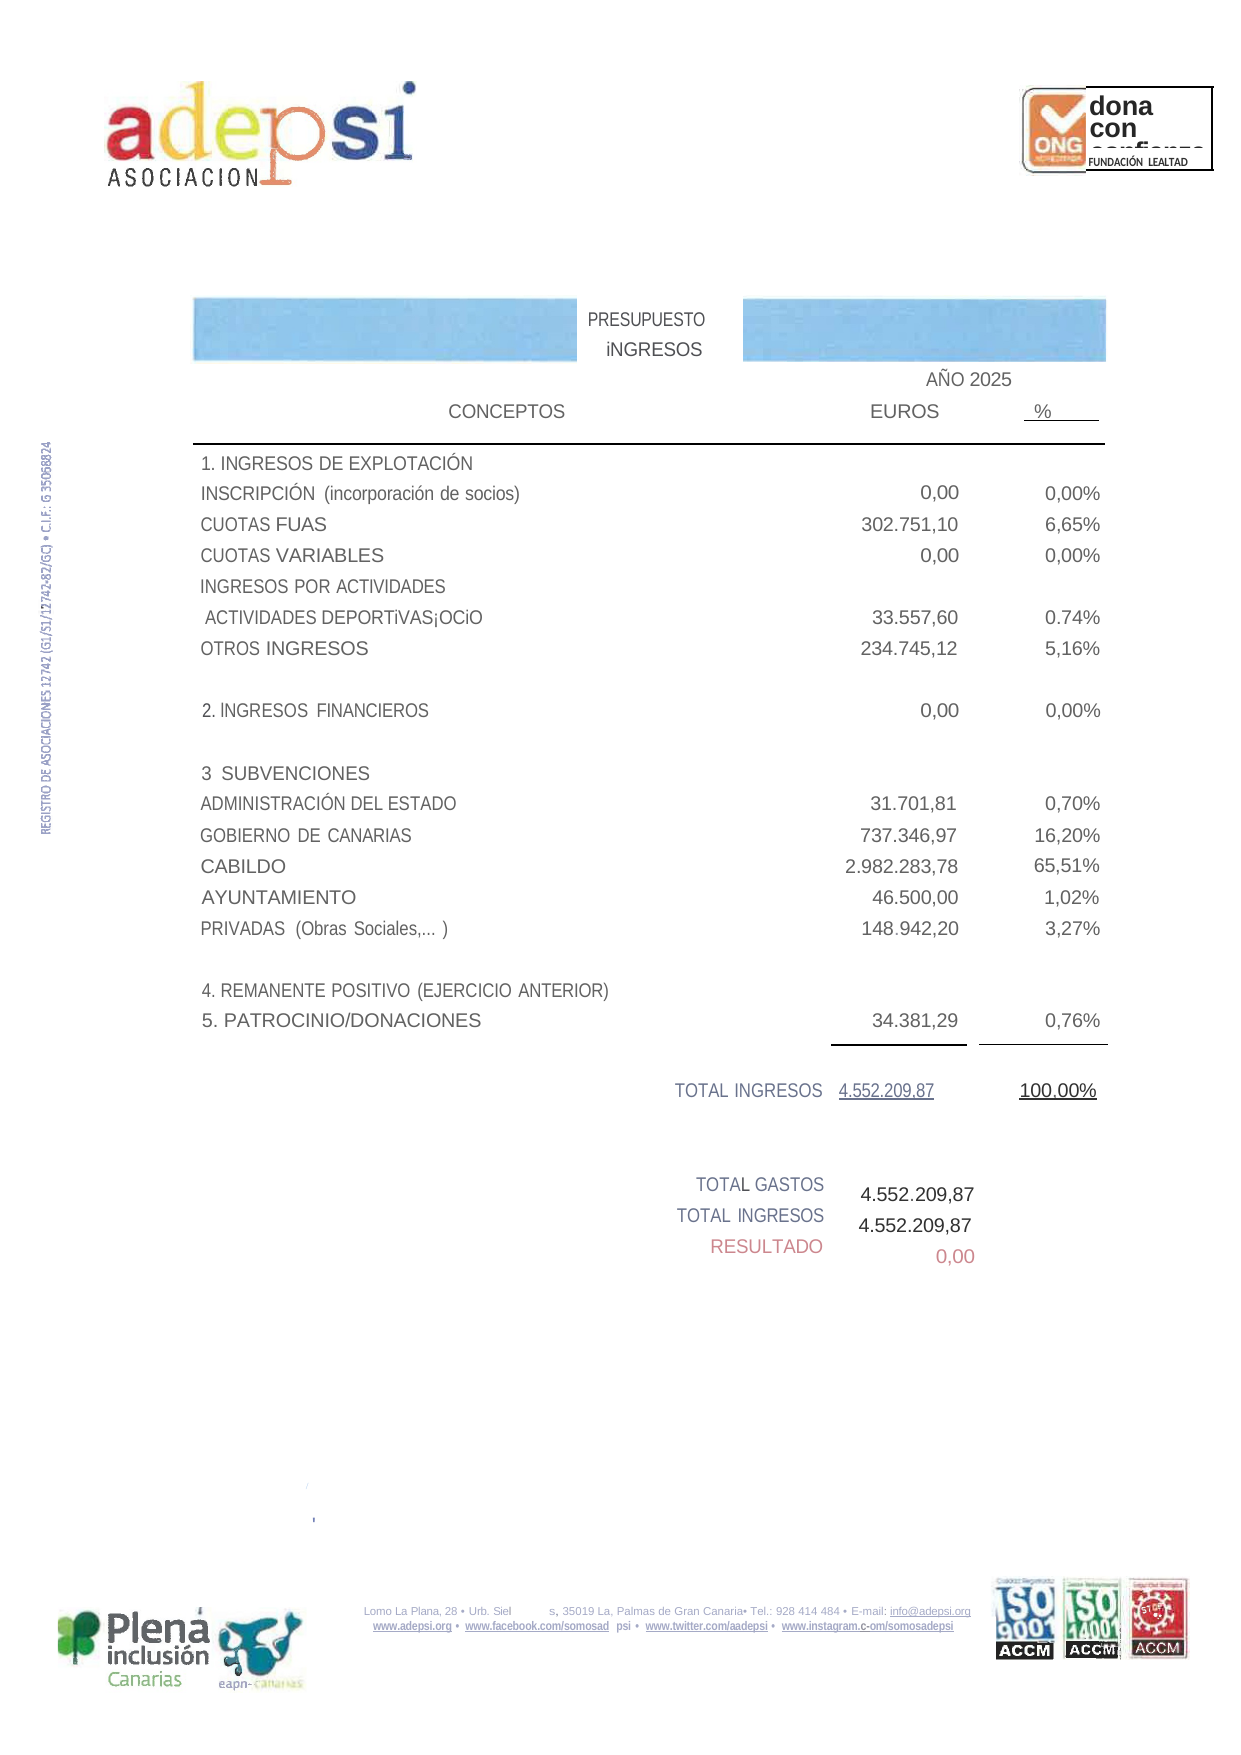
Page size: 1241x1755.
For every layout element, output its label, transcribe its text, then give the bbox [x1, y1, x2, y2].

table_cell 0.74% [968, 602, 1105, 633]
text www.adepsi.org • www.facebook.com/somosad psi • www.twitter.com/aadepsi • www.instagram.c-om/somosadepsi [451, 1618, 990, 1633]
table_cell [835, 571, 968, 602]
picture [1019, 85, 1086, 176]
table_cell 6,65% [968, 509, 1105, 540]
text 0,00 [828, 1245, 975, 1268]
table_cell 65,51% [968, 851, 1105, 882]
table_cell 234.745,12 [835, 633, 968, 680]
text 4.552.209,87 [828, 1214, 972, 1237]
table_cell 4. REMANENTE POSITIVO (EJERCICIO ANTERIOR) [193, 960, 834, 1006]
text TOTAL INGRESOS 4.552.209,87 100,00% [674, 1078, 1226, 1101]
table_cell 3 SUBVENCIONES ADMINISTRACIÓN DEL ESTADO [193, 742, 834, 820]
table_cell CUOTAS VARIABLES [193, 540, 834, 571]
table_cell 0,00 [835, 477, 968, 509]
table_cell 34.381,29 [835, 1006, 968, 1033]
table_cell 0,00% [968, 477, 1105, 509]
text EUROS % [743, 400, 1226, 423]
table_cell 0,70% [968, 742, 1105, 820]
text Lomo La Plana, 28 • Urb. Siel s, 35019 La, Palmas de Gran Canaria• Tel.: 928 414 484 • E-mail: info@adepsi.org [364, 1604, 990, 1618]
picture [104, 81, 417, 188]
table_cell [835, 960, 968, 1006]
table_cell 0,00% [968, 540, 1105, 571]
table_cell [968, 960, 1105, 1006]
table_cell 1,02% [968, 882, 1105, 913]
table_cell INSCRIPCIÓN (incorporación de socios) [193, 477, 834, 509]
text ' [312, 1514, 316, 1537]
table_cell 0,00 [835, 680, 968, 742]
table_cell 2.982.283,78 [835, 851, 968, 882]
picture [743, 295, 1108, 362]
text PRESUPUESTO iNGRESOS [588, 307, 712, 361]
table_cell 302.751,10 [835, 509, 968, 540]
table_cell 2. lNGRESOS FINANCIEROS [193, 680, 834, 742]
table_cell OTROS INGRESOS [193, 633, 834, 680]
text 4.552.209,87 [828, 1183, 974, 1206]
table_cell 5,16% [968, 633, 1105, 680]
table_cell GOBIERNO DE CANARIAS [193, 820, 834, 851]
table_cell CUOTAS FUAS [193, 509, 834, 540]
table_header 1. INGRESOS DE EXPLOTACIÓN [193, 445, 834, 477]
table_cell 0,00 [835, 540, 968, 571]
picture [57, 1607, 451, 1693]
table_cell 0,76% [968, 1006, 1105, 1033]
table_cell INGRESOS POR ACTIVIDADES [193, 571, 834, 602]
text TOTAL GASTOS TOTAL INGRESOS [674, 1173, 824, 1227]
table_cell 16,20% [968, 820, 1105, 851]
table_cell 148.942,20 [835, 913, 968, 960]
text RESULTADO [29, 1236, 823, 1258]
table_cell 737.346,97 [835, 820, 968, 851]
table_cell ACTIVIDADES DEPORTiVAS¡OCiO [193, 602, 834, 633]
text AÑO 2025 [743, 368, 1195, 391]
table_header [835, 445, 1105, 477]
table_cell 33.557,60 [835, 602, 968, 633]
table_cell 46.500,00 [835, 882, 968, 913]
text / [306, 1482, 1226, 1492]
table_cell 0,00% [968, 680, 1105, 742]
table_cell AYUNTAMIENTO [193, 882, 834, 913]
picture [190, 295, 577, 364]
table_cell PRIVADAS (Obras Sociales,... ) [193, 913, 834, 960]
table_cell 31.701,81 [835, 742, 968, 820]
table_cell CABILDO [193, 851, 834, 882]
picture [38, 442, 54, 834]
table_cell 3,27% [968, 913, 1105, 960]
table_cell 5. PATROCINIO/DONACIONES [193, 1006, 834, 1033]
picture [990, 1520, 1190, 1660]
table_cell [968, 571, 1105, 602]
text CONCEPTOS [29, 400, 565, 422]
